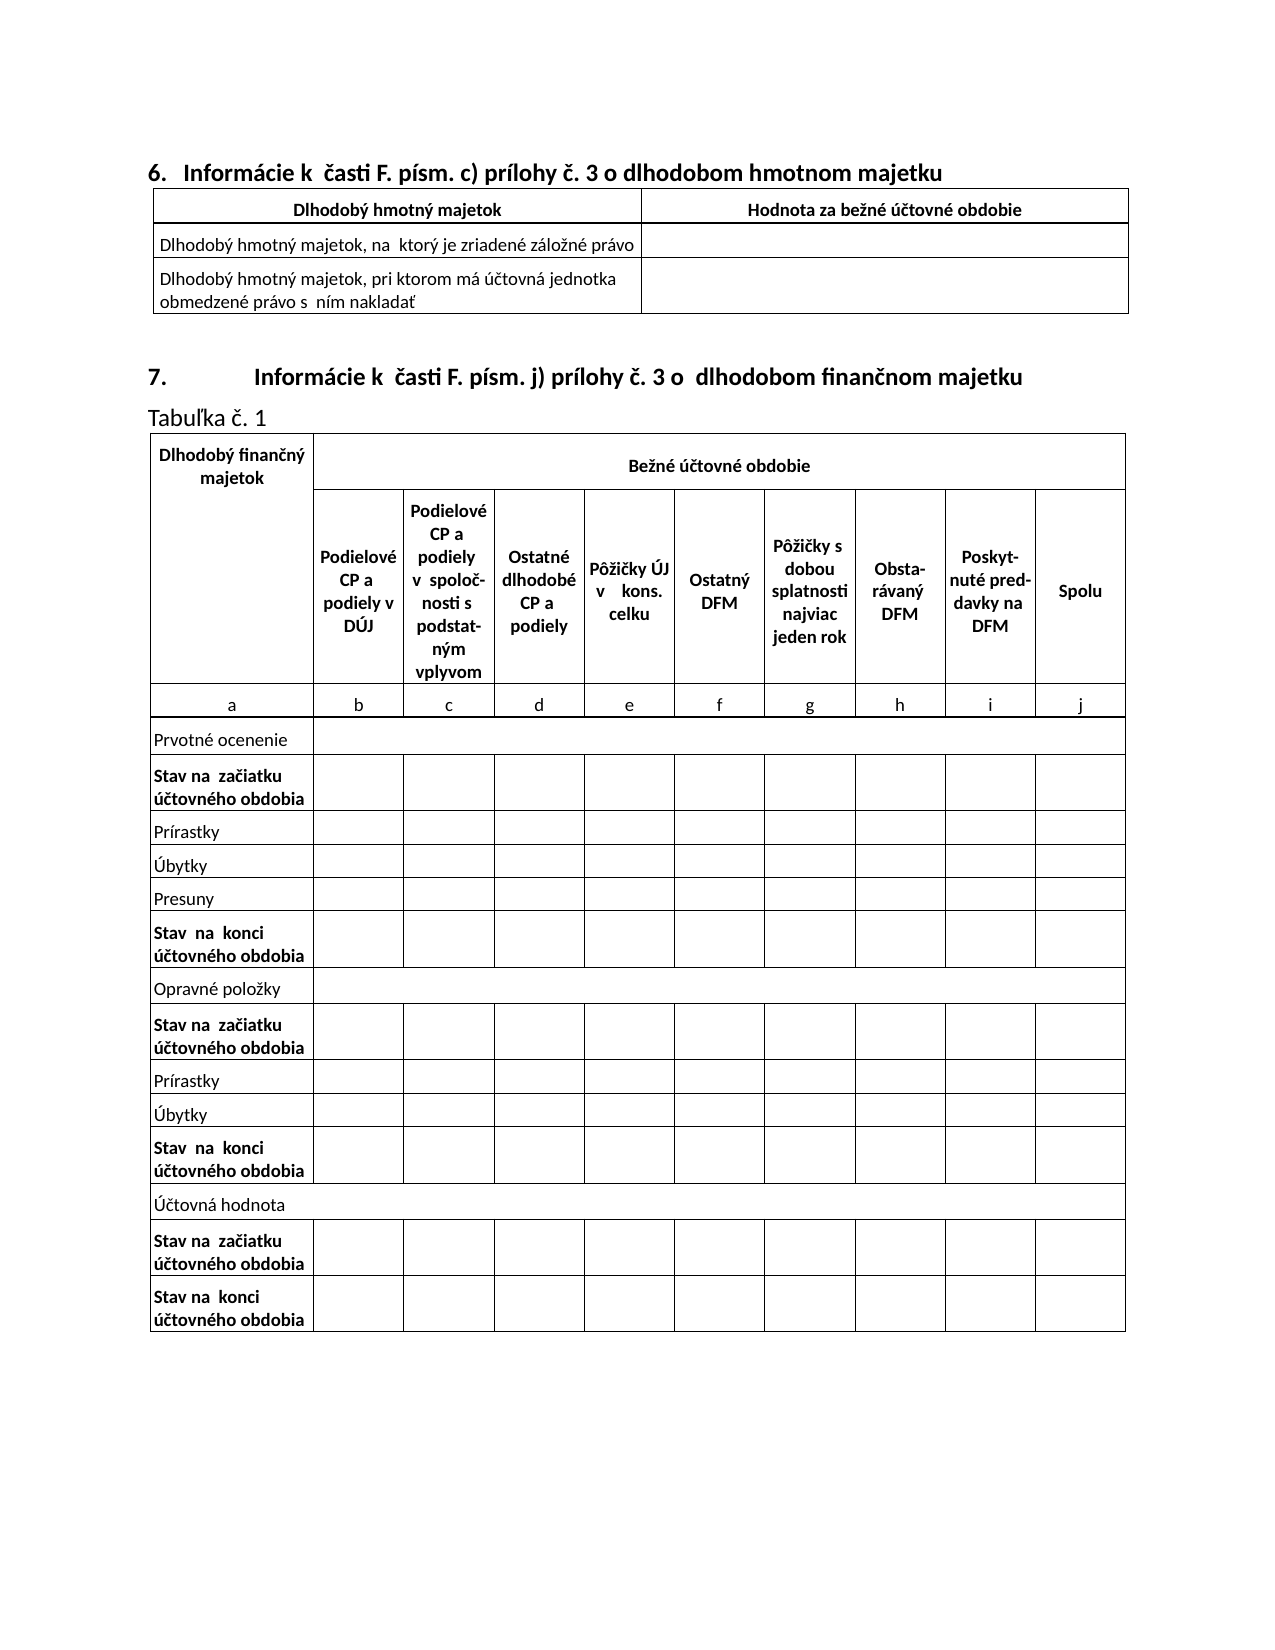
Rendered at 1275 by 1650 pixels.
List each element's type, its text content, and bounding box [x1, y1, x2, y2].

table_cell [765, 1276, 855, 1331]
table_cell i [946, 684, 1035, 716]
table_cell [314, 845, 403, 877]
table_cell [856, 811, 945, 843]
table_header Bežné účtovné obdobie [314, 434, 1125, 489]
table_cell [856, 911, 945, 967]
table_cell [1036, 845, 1125, 877]
table_cell [584, 718, 674, 754]
table_cell [642, 258, 1128, 313]
table_cell [675, 878, 764, 910]
table_cell Obsta- rávaný DFM [856, 490, 945, 683]
table_cell [856, 1060, 945, 1093]
table_cell [946, 1004, 1035, 1059]
table_cell [585, 1276, 674, 1331]
table_cell [404, 845, 494, 877]
table_cell [494, 968, 584, 1003]
table_cell [856, 878, 945, 910]
table_cell [1036, 1127, 1125, 1182]
table_cell d [495, 684, 584, 716]
table_cell [1036, 1094, 1125, 1126]
table_cell [404, 911, 494, 967]
table_cell [765, 755, 855, 810]
table_cell g [765, 684, 855, 716]
table_cell [855, 968, 945, 1003]
table_cell Spolu [1036, 490, 1125, 683]
table_cell e [585, 684, 674, 716]
table_cell [856, 845, 945, 877]
table_cell [946, 1276, 1035, 1331]
table_cell [1036, 1276, 1125, 1331]
table_cell [946, 755, 1035, 810]
table_cell [404, 968, 494, 1003]
table_cell [404, 878, 494, 910]
table_cell [314, 718, 403, 754]
table_cell Stav na začiatku účtovného obdobia [151, 1220, 313, 1275]
table_cell [675, 1127, 764, 1182]
table_cell [1036, 1004, 1125, 1059]
table_cell [765, 1127, 855, 1182]
table_cell [765, 718, 855, 754]
table_cell Poskyt- nuté pred- davky na DFM [946, 490, 1035, 683]
table_cell [314, 878, 403, 910]
table_cell [1035, 1184, 1125, 1218]
table_cell [314, 811, 403, 843]
table_cell [765, 845, 855, 877]
table_cell Úbytky [151, 1094, 313, 1126]
table_cell Stav na začiatku účtovného obdobia [151, 1004, 313, 1059]
table_cell [584, 968, 674, 1003]
table_cell [765, 1060, 855, 1093]
table_cell [585, 911, 674, 967]
table_cell [585, 811, 674, 843]
table_cell Prírastky [151, 811, 313, 843]
table_cell b [314, 684, 403, 716]
table_cell [314, 1060, 403, 1093]
table_cell [946, 845, 1035, 877]
table_cell Stav na začiatku účtovného obdobia [151, 755, 313, 810]
text 6. Informácie k časti F. písm. c) prílohy č. 3 o dlhodobom hmotnom majetku [148, 158, 1127, 188]
table_cell [585, 1220, 674, 1275]
table_cell [765, 1004, 855, 1059]
table_cell [585, 1127, 674, 1182]
table_cell [1036, 1220, 1125, 1275]
table_cell [765, 811, 855, 843]
table_cell [856, 1127, 945, 1182]
table_header Dlhodobý finančný majetok [151, 434, 313, 489]
table_cell [946, 1127, 1035, 1182]
table_cell Ostatný DFM [675, 490, 764, 683]
table_header Hodnota za bežné účtovné obdobie [642, 189, 1128, 222]
table_cell [404, 718, 494, 754]
table_cell [946, 811, 1035, 843]
table_cell [945, 968, 1035, 1003]
table_cell [495, 755, 584, 810]
table_cell [856, 755, 945, 810]
table_cell [675, 811, 764, 843]
table_cell [855, 718, 945, 754]
table_cell [404, 1276, 494, 1331]
table_cell [1035, 718, 1125, 754]
table_cell [642, 224, 1128, 257]
table_cell Podielové CP a podiely v DÚJ [314, 490, 403, 683]
table_cell [404, 1220, 494, 1275]
table_cell [495, 911, 584, 967]
table_cell [314, 755, 403, 810]
table_cell Pôžičky s dobou splatnosti najviac jeden rok [765, 490, 855, 683]
table_cell Úbytky [151, 845, 313, 877]
table_cell [585, 845, 674, 877]
table_cell [1036, 755, 1125, 810]
table_cell [495, 1276, 584, 1331]
table_cell Účtovná hodnota [151, 1184, 1035, 1218]
table_cell [675, 1094, 764, 1126]
table_cell [495, 811, 584, 843]
table_cell [945, 718, 1035, 754]
table_cell [674, 968, 764, 1003]
table_cell [1036, 878, 1125, 910]
text 7. Informácie k časti F. písm. j) prílohy č. 3 o dlhodobom finančnom majetku [148, 361, 1127, 392]
table_cell [585, 878, 674, 910]
table_cell [314, 1094, 403, 1126]
table_cell [946, 1094, 1035, 1126]
table_header Dlhodobý hmotný majetok [154, 189, 641, 222]
table_cell [585, 755, 674, 810]
table_cell [404, 755, 494, 810]
table_cell [856, 1004, 945, 1059]
table_cell [495, 878, 584, 910]
table_cell [404, 1060, 494, 1093]
table_cell [495, 1004, 584, 1059]
table_cell Ostatné dlhodobé CP a podiely [495, 490, 584, 683]
table_cell [1036, 1060, 1125, 1093]
table_cell [946, 911, 1035, 967]
table_cell [495, 1094, 584, 1126]
table_cell [765, 878, 855, 910]
table_cell [314, 1276, 403, 1331]
table_cell a [151, 684, 313, 716]
table_cell [585, 1004, 674, 1059]
table_cell [1036, 911, 1125, 967]
table_cell [946, 1220, 1035, 1275]
table_cell [765, 968, 855, 1003]
table_cell Podielové CP a podiely v spoloč- nosti s podstat- ným vplyvom [404, 490, 494, 683]
table_cell [675, 911, 764, 967]
table_cell [495, 845, 584, 877]
table_cell [495, 1060, 584, 1093]
table_cell [675, 1220, 764, 1275]
table_cell [674, 718, 764, 754]
table_cell [856, 1220, 945, 1275]
table_cell [404, 1004, 494, 1059]
table_cell [314, 911, 403, 967]
table_cell [1035, 968, 1125, 1003]
table_cell Presuny [151, 878, 313, 910]
table_cell [585, 1094, 674, 1126]
table_cell Dlhodobý hmotný majetok, pri ktorom má účtovná jednotka obmedzené právo s ním nakladať [154, 258, 641, 313]
table_cell [856, 1276, 945, 1331]
table_cell [675, 1276, 764, 1331]
table_cell [494, 718, 584, 754]
table_cell [856, 1094, 945, 1126]
table_cell [314, 968, 403, 1003]
table_cell f [675, 684, 764, 716]
table_cell c [404, 684, 494, 716]
table_cell Prvotné ocenenie [151, 718, 313, 754]
text Tabuľka č. 1 [148, 402, 1127, 432]
table_cell Prírastky [151, 1060, 313, 1093]
table_cell [404, 1127, 494, 1182]
table_cell [765, 911, 855, 967]
table_cell [675, 845, 764, 877]
table_cell h [856, 684, 945, 716]
table_cell Opravné položky [151, 968, 313, 1003]
table_cell [495, 1127, 584, 1182]
table_cell [585, 1060, 674, 1093]
table_cell [946, 878, 1035, 910]
table_cell [675, 755, 764, 810]
table_cell Stav na konci účtovného obdobia [151, 911, 313, 967]
table_cell Dlhodobý hmotný majetok, na ktorý je zriadené záložné právo [154, 224, 641, 257]
table_cell [404, 811, 494, 843]
table_cell [946, 1060, 1035, 1093]
table_cell [765, 1094, 855, 1126]
table_cell j [1036, 684, 1125, 716]
table_cell [675, 1060, 764, 1093]
table_cell [1036, 811, 1125, 843]
table_cell [765, 1220, 855, 1275]
table_cell Stav na konci účtovného obdobia [151, 1127, 313, 1182]
table_cell Pôžičky ÚJ v kons. celku [585, 490, 674, 683]
table_cell [314, 1004, 403, 1059]
table_cell [151, 489, 313, 683]
table_cell [314, 1127, 403, 1182]
table_cell [404, 1094, 494, 1126]
table_cell [675, 1004, 764, 1059]
table_cell Stav na konci účtovného obdobia [151, 1276, 313, 1331]
table_cell [495, 1220, 584, 1275]
table_cell [314, 1220, 403, 1275]
